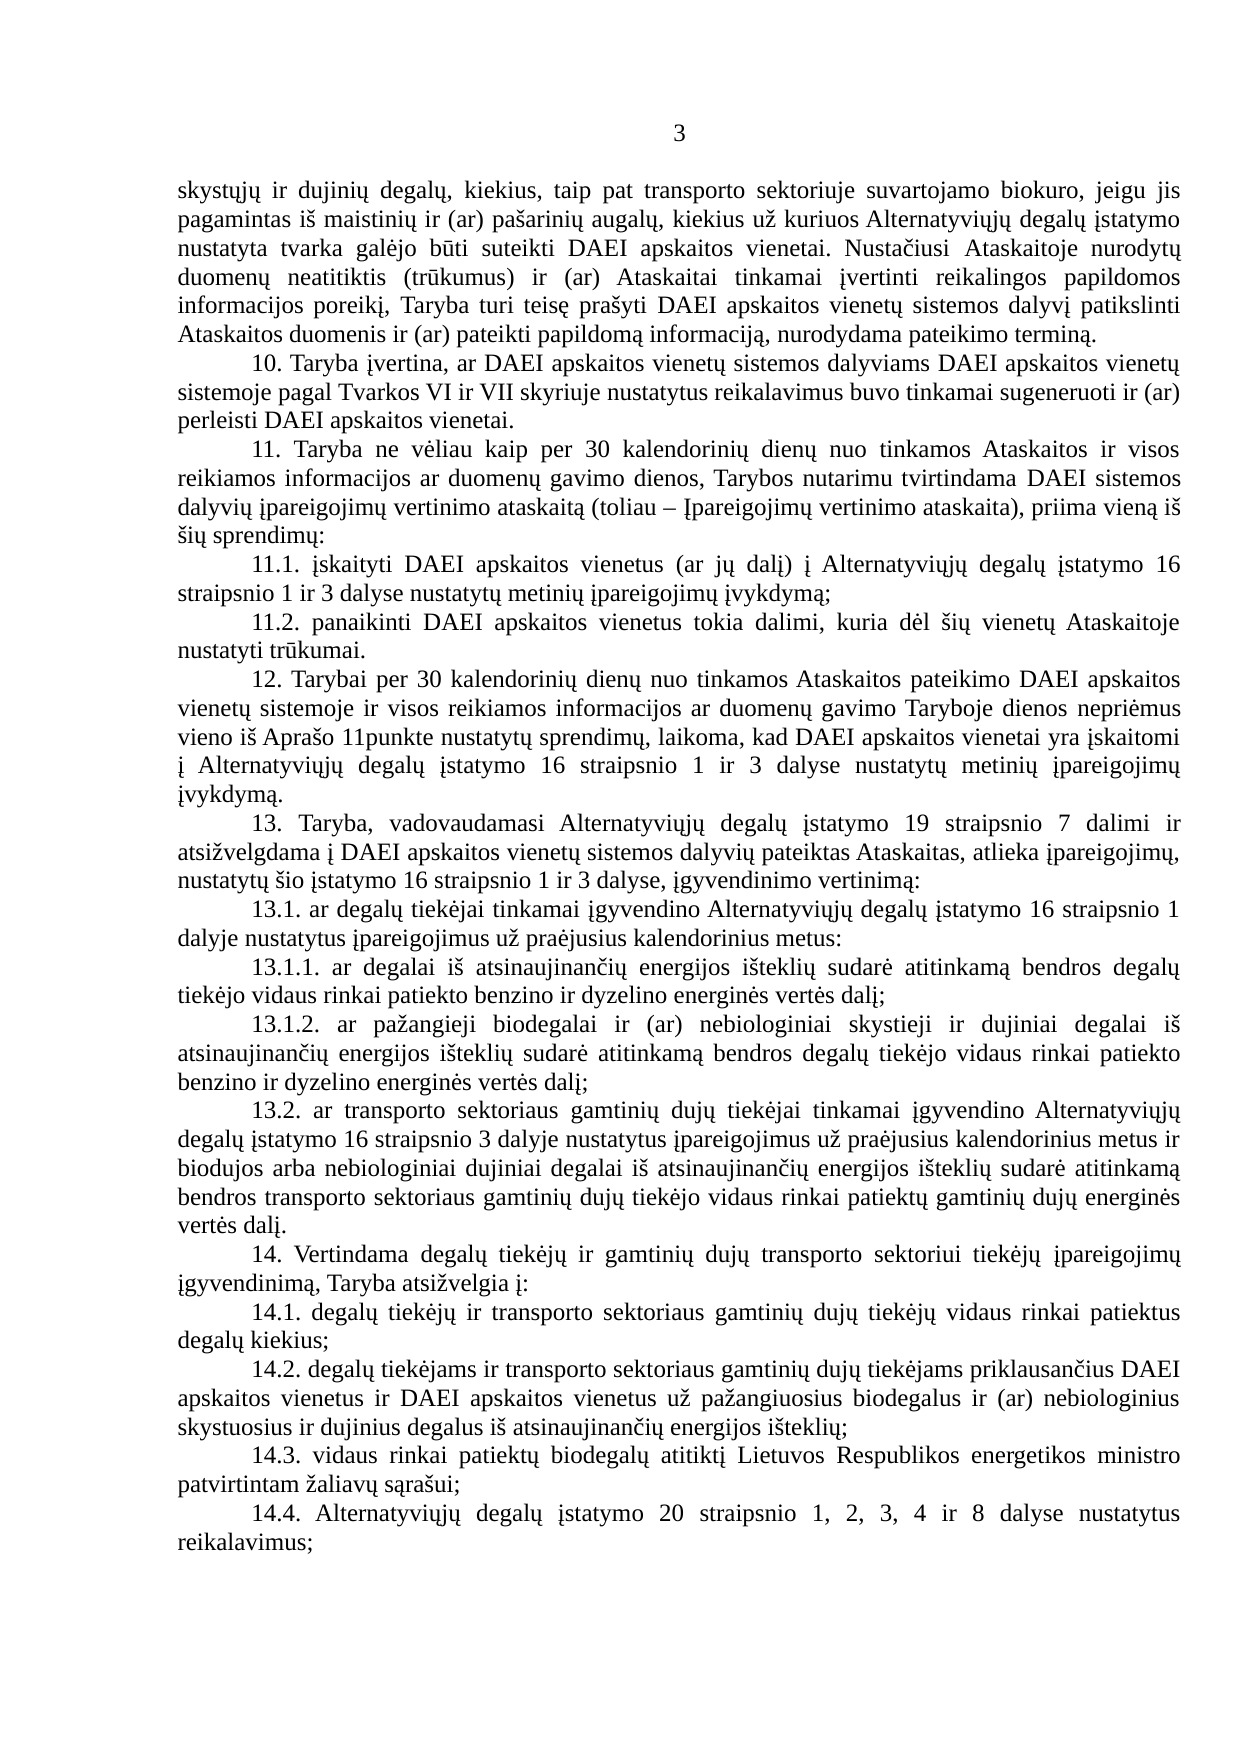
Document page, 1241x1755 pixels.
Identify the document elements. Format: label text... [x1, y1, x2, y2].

text 14.2. degalų tiekėjams ir transporto sektoriaus gamtinių dujų tiekėjams priklausančius DAEI apskaitos vienetus ir DAEI apskaitos vienetus už pažangiuosius biodegalus ir (ar) nebiologinius skystuosius ir dujinius degalus iš atsinaujinančių energijos išteklių; [177, 1354, 1181, 1441]
text 12. Tarybai per 30 kalendorinių dienų nuo tinkamos Ataskaitos pateikimo DAEI apskaitos vienetų sistemoje ir visos reikiamos informacijos ar duomenų gavimo Taryboje dienos nepriėmus vieno iš Aprašo 11punkte nustatytų sprendimų, laikoma, kad DAEI apskaitos vienetai yra įskaitomi į Alternatyviųjų degalų įstatymo 16 straipsnio 1 ir 3 dalyse nustatytų metinių įpareigojimų įvykdymą. [177, 664, 1181, 808]
text 14.1. degalų tiekėjų ir transporto sektoriaus gamtinių dujų tiekėjų vidaus rinkai patiektus degalų kiekius; [177, 1297, 1181, 1354]
text 14.3. vidaus rinkai patiektų biodegalų atitiktį Lietuvos Respublikos energetikos ministro patvirtintam žaliavų sąrašui; [177, 1441, 1181, 1498]
text 10. Taryba įvertina, ar DAEI apskaitos vienetų sistemos dalyviams DAEI apskaitos vienetų sistemoje pagal Tvarkos VI ir VII skyriuje nustatytus reikalavimus buvo tinkamai sugeneruoti ir (ar) perleisti DAEI apskaitos vienetai. [177, 348, 1181, 434]
text 13.1. ar degalų tiekėjai tinkamai įgyvendino Alternatyviųjų degalų įstatymo 16 straipsnio 1 dalyje nustatytus įpareigojimus už praėjusius kalendorinius metus: [177, 894, 1181, 952]
text 11.2. panaikinti DAEI apskaitos vienetus tokia dalimi, kuria dėl šių vienetų Ataskaitoje nustatyti trūkumai. [177, 607, 1181, 664]
text 11. Taryba ne vėliau kaip per 30 kalendorinių dienų nuo tinkamos Ataskaitos ir visos reikiamos informacijos ar duomenų gavimo dienos, Tarybos nutarimu tvirtindama DAEI sistemos dalyvių įpareigojimų vertinimo ataskaitą (toliau – Įpareigojimų vertinimo ataskaita), priima vieną iš šių sprendimų: [177, 434, 1181, 549]
text 14.4. Alternatyviųjų degalų įstatymo 20 straipsnio 1, 2, 3, 4 ir 8 dalyse nustatytus reikalavimus; [177, 1498, 1181, 1556]
text 11.1. įskaityti DAEI apskaitos vienetus (ar jų dalį) į Alternatyviųjų degalų įstatymo 16 straipsnio 1 ir 3 dalyse nustatytų metinių įpareigojimų įvykdymą; [177, 549, 1181, 607]
text 13.1.2. ar pažangieji biodegalai ir (ar) nebiologiniai skystieji ir dujiniai degalai iš atsinaujinančių energijos išteklių sudarė atitinkamą bendros degalų tiekėjo vidaus rinkai patiekto benzino ir dyzelino energinės vertės dalį; [177, 1009, 1181, 1096]
text 13. Taryba, vadovaudamasi Alternatyviųjų degalų įstatymo 19 straipsnio 7 dalimi ir atsižvelgdama į DAEI apskaitos vienetų sistemos dalyvių pateiktas Ataskaitas, atlieka įpareigojimų, nustatytų šio įstatymo 16 straipsnio 1 ir 3 dalyse, įgyvendinimo vertinimą: [177, 808, 1181, 894]
text 14. Vertindama degalų tiekėjų ir gamtinių dujų transporto sektoriui tiekėjų įpareigojimų įgyvendinimą, Taryba atsižvelgia į: [177, 1239, 1181, 1297]
text 13.1.1. ar degalai iš atsinaujinančių energijos išteklių sudarė atitinkamą bendros degalų tiekėjo vidaus rinkai patiekto benzino ir dyzelino energinės vertės dalį; [177, 952, 1181, 1009]
text 13.2. ar transporto sektoriaus gamtinių dujų tiekėjai tinkamai įgyvendino Alternatyviųjų degalų įstatymo 16 straipsnio 3 dalyje nustatytus įpareigojimus už praėjusius kalendorinius metus ir biodujos arba nebiologiniai dujiniai degalai iš atsinaujinančių energijos išteklių sudarė atitinkamą bendros transporto sektoriaus gamtinių dujų tiekėjo vidaus rinkai patiektų gamtinių dujų energinės vertės dalį. [177, 1096, 1181, 1239]
text skystųjų ir dujinių degalų, kiekius, taip pat transporto sektoriuje suvartojamo biokuro, jeigu jis pagamintas iš maistinių ir (ar) pašarinių augalų, kiekius už kuriuos Alternatyviųjų degalų įstatymo nustatyta tvarka galėjo būti suteikti DAEI apskaitos vienetai. Nustačiusi Ataskaitoje nurodytų duomenų neatitiktis (trūkumus) ir (ar) Ataskaitai tinkamai įvertinti reikalingos papildomos informacijos poreikį, Taryba turi teisę prašyti DAEI apskaitos vienetų sistemos dalyvį patikslinti Ataskaitos duomenis ir (ar) pateikti papildomą informaciją, nurodydama pateikimo terminą. [177, 176, 1181, 348]
